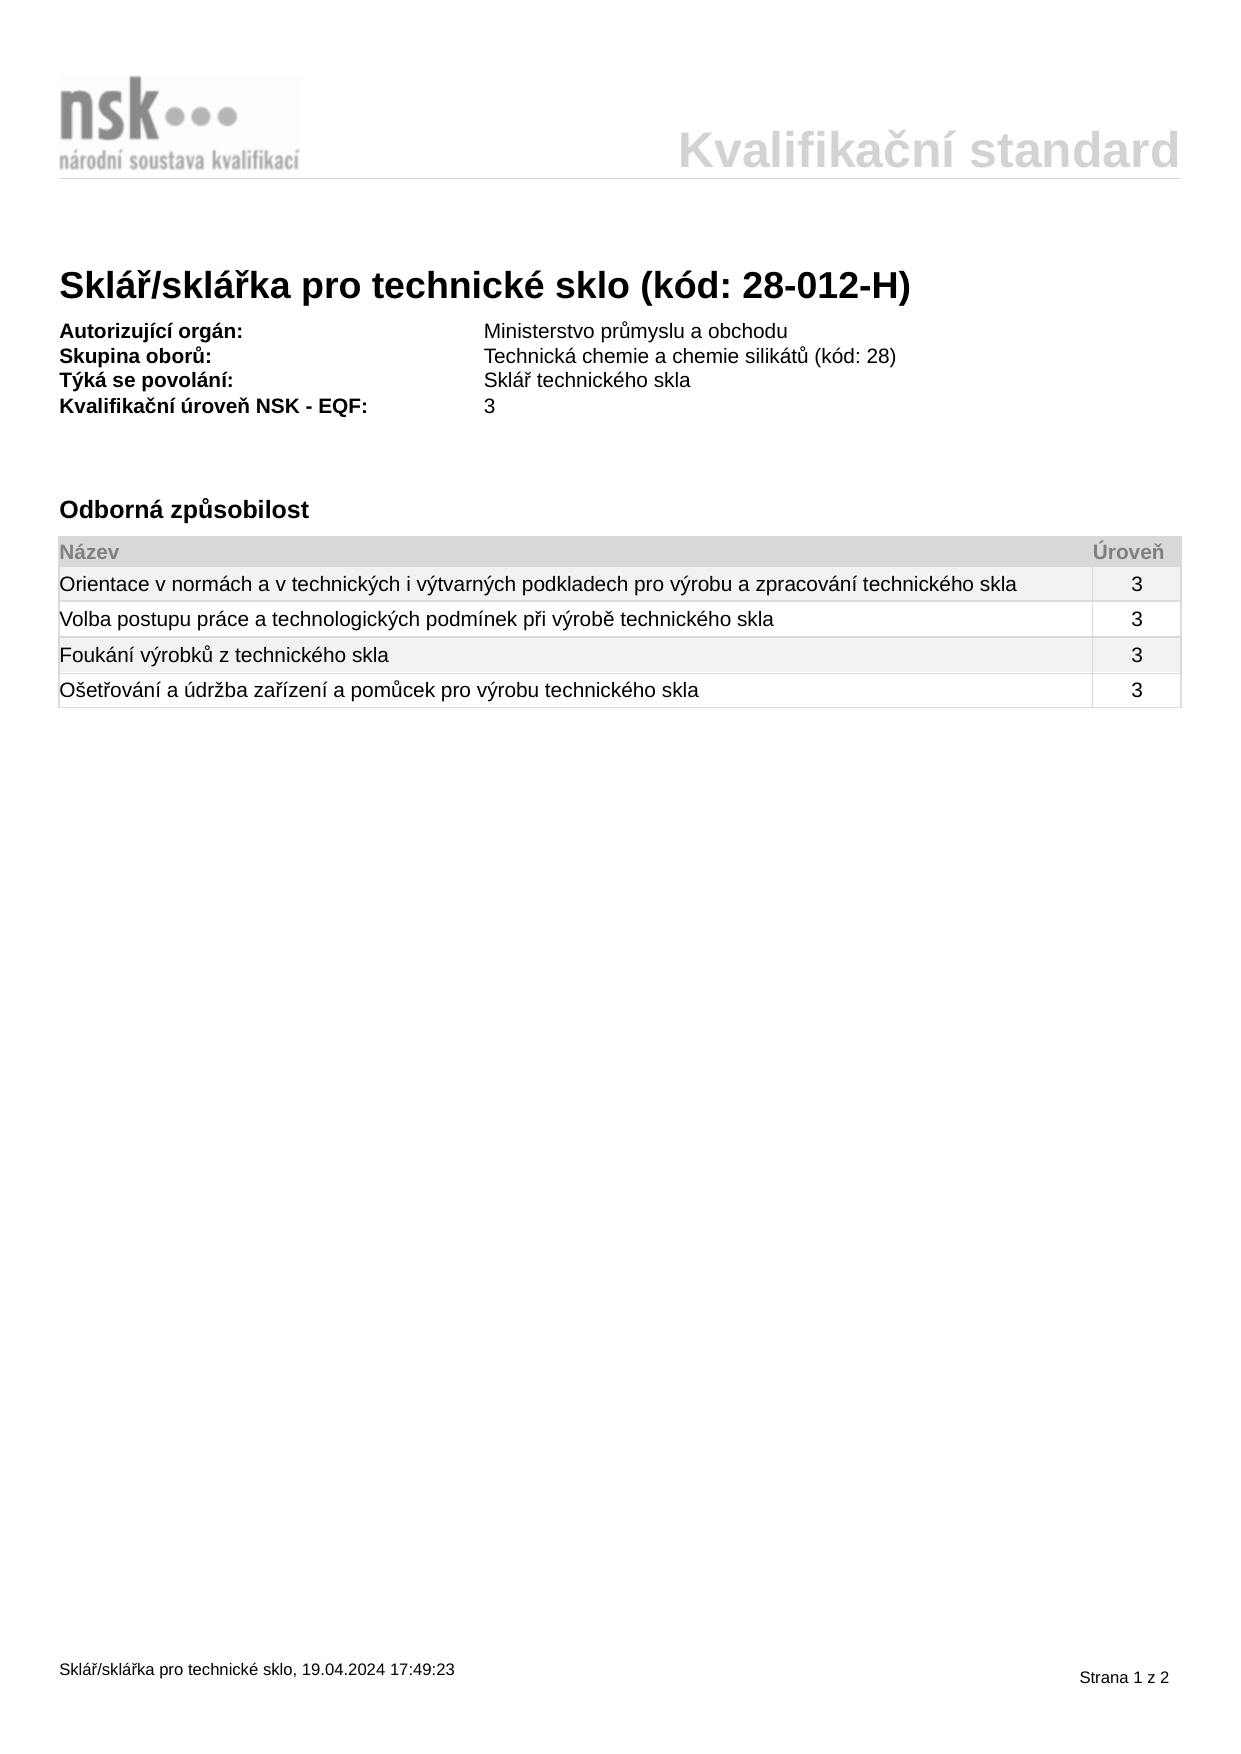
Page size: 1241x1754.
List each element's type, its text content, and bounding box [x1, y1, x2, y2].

table_cell [59, 307, 483, 319]
table_cell [1169, 1007, 1181, 1307]
table_cell 3 [1093, 674, 1180, 707]
table_cell [620, 307, 626, 319]
table_cell [862, 1307, 1093, 1484]
table_cell [484, 1007, 620, 1307]
table_cell [484, 307, 620, 319]
table_cell [484, 708, 620, 1007]
table_cell [484, 196, 620, 224]
table_cell [1093, 196, 1169, 224]
table_cell [862, 196, 1093, 224]
table_cell [862, 307, 1093, 319]
table_cell [620, 708, 626, 1007]
table_cell [1093, 1007, 1169, 1307]
table_cell [1169, 1659, 1181, 1695]
table_cell 3 [1093, 638, 1180, 672]
table_cell Foukání výrobků z technického skla [60, 638, 1092, 672]
table_cell [626, 708, 862, 1007]
table_cell [626, 1007, 862, 1307]
table_cell Kvalifikační úroveň NSK - EQF: [59, 394, 483, 417]
table_cell [620, 1484, 626, 1659]
table_cell [484, 524, 620, 536]
table_cell [1169, 1307, 1181, 1484]
table_cell [1169, 418, 1181, 489]
table_cell [1093, 708, 1169, 1007]
table_cell [626, 418, 862, 489]
picture [58, 59, 621, 172]
table_cell Úroveň [1093, 537, 1180, 566]
table_cell [620, 418, 626, 489]
table_cell [484, 172, 620, 178]
table_cell [620, 196, 626, 224]
table_cell [59, 172, 483, 178]
table_cell 3 [1093, 567, 1180, 600]
table_cell Volba postupu práce a technologických podmínek při výrobě technického skla [60, 602, 1092, 636]
table_cell [620, 1007, 626, 1307]
table_cell [862, 1007, 1093, 1307]
table_header [621, 59, 626, 172]
table_cell [1169, 708, 1181, 1007]
table_cell [1169, 307, 1181, 319]
table_cell Skupina oborů: [59, 344, 483, 368]
table_cell [484, 1484, 620, 1659]
table_cell [1093, 1307, 1169, 1484]
table_cell Ministerstvo průmyslu a obchodu [484, 319, 1181, 344]
table_cell [59, 708, 483, 1007]
table_cell [620, 524, 626, 536]
table_cell [1169, 1484, 1181, 1659]
table_cell Orientace v normách a v technických i výtvarných podkladech pro výrobu a zpracování technického skla [60, 567, 1092, 600]
table_cell [484, 1307, 620, 1484]
table_cell [1169, 524, 1181, 536]
table_cell [626, 524, 862, 536]
table_cell Týká se povolání: [59, 368, 483, 392]
table_cell Technická chemie a chemie silikátů (kód: 28) [484, 344, 1181, 368]
table_cell [862, 1484, 1093, 1659]
table_cell [1093, 1484, 1169, 1659]
table_cell [1093, 524, 1169, 536]
table_cell [59, 179, 1181, 196]
table_header Kvalifikační standard [626, 59, 1181, 178]
table_cell [626, 1484, 862, 1659]
table_cell [484, 418, 620, 489]
table_cell [59, 418, 483, 489]
table_cell [862, 418, 1093, 489]
table_cell [59, 524, 483, 536]
table_cell 3 [484, 394, 1181, 417]
table_cell Sklář/sklářka pro technické sklo (kód: 28-012-H) [59, 224, 1181, 307]
table_cell Strana 1 z 2 [862, 1659, 1169, 1695]
table_cell [620, 1307, 626, 1484]
table_cell Ošetřování a údržba zařízení a pomůcek pro výrobu technického skla [60, 674, 1092, 707]
table_cell Autorizující orgán: [59, 319, 483, 343]
table_cell [862, 524, 1093, 536]
table_cell [59, 1484, 483, 1659]
table_cell [1093, 418, 1169, 489]
table_cell [1169, 196, 1181, 224]
table_cell Název [60, 537, 1092, 566]
table_cell [59, 1007, 483, 1307]
table_cell [59, 1307, 483, 1484]
table_cell [59, 196, 483, 224]
table_cell [626, 307, 862, 319]
table_cell Odborná způsobilost [59, 489, 1181, 524]
table_cell [626, 196, 862, 224]
table_cell Sklář technického skla [484, 368, 1181, 393]
table_cell 3 [1093, 602, 1180, 636]
table_cell [1093, 307, 1169, 319]
table_cell [626, 1307, 862, 1484]
table_cell Sklář/sklářka pro technické sklo, 19.04.2024 17:49:23 [59, 1659, 862, 1695]
table_cell [862, 708, 1093, 1007]
